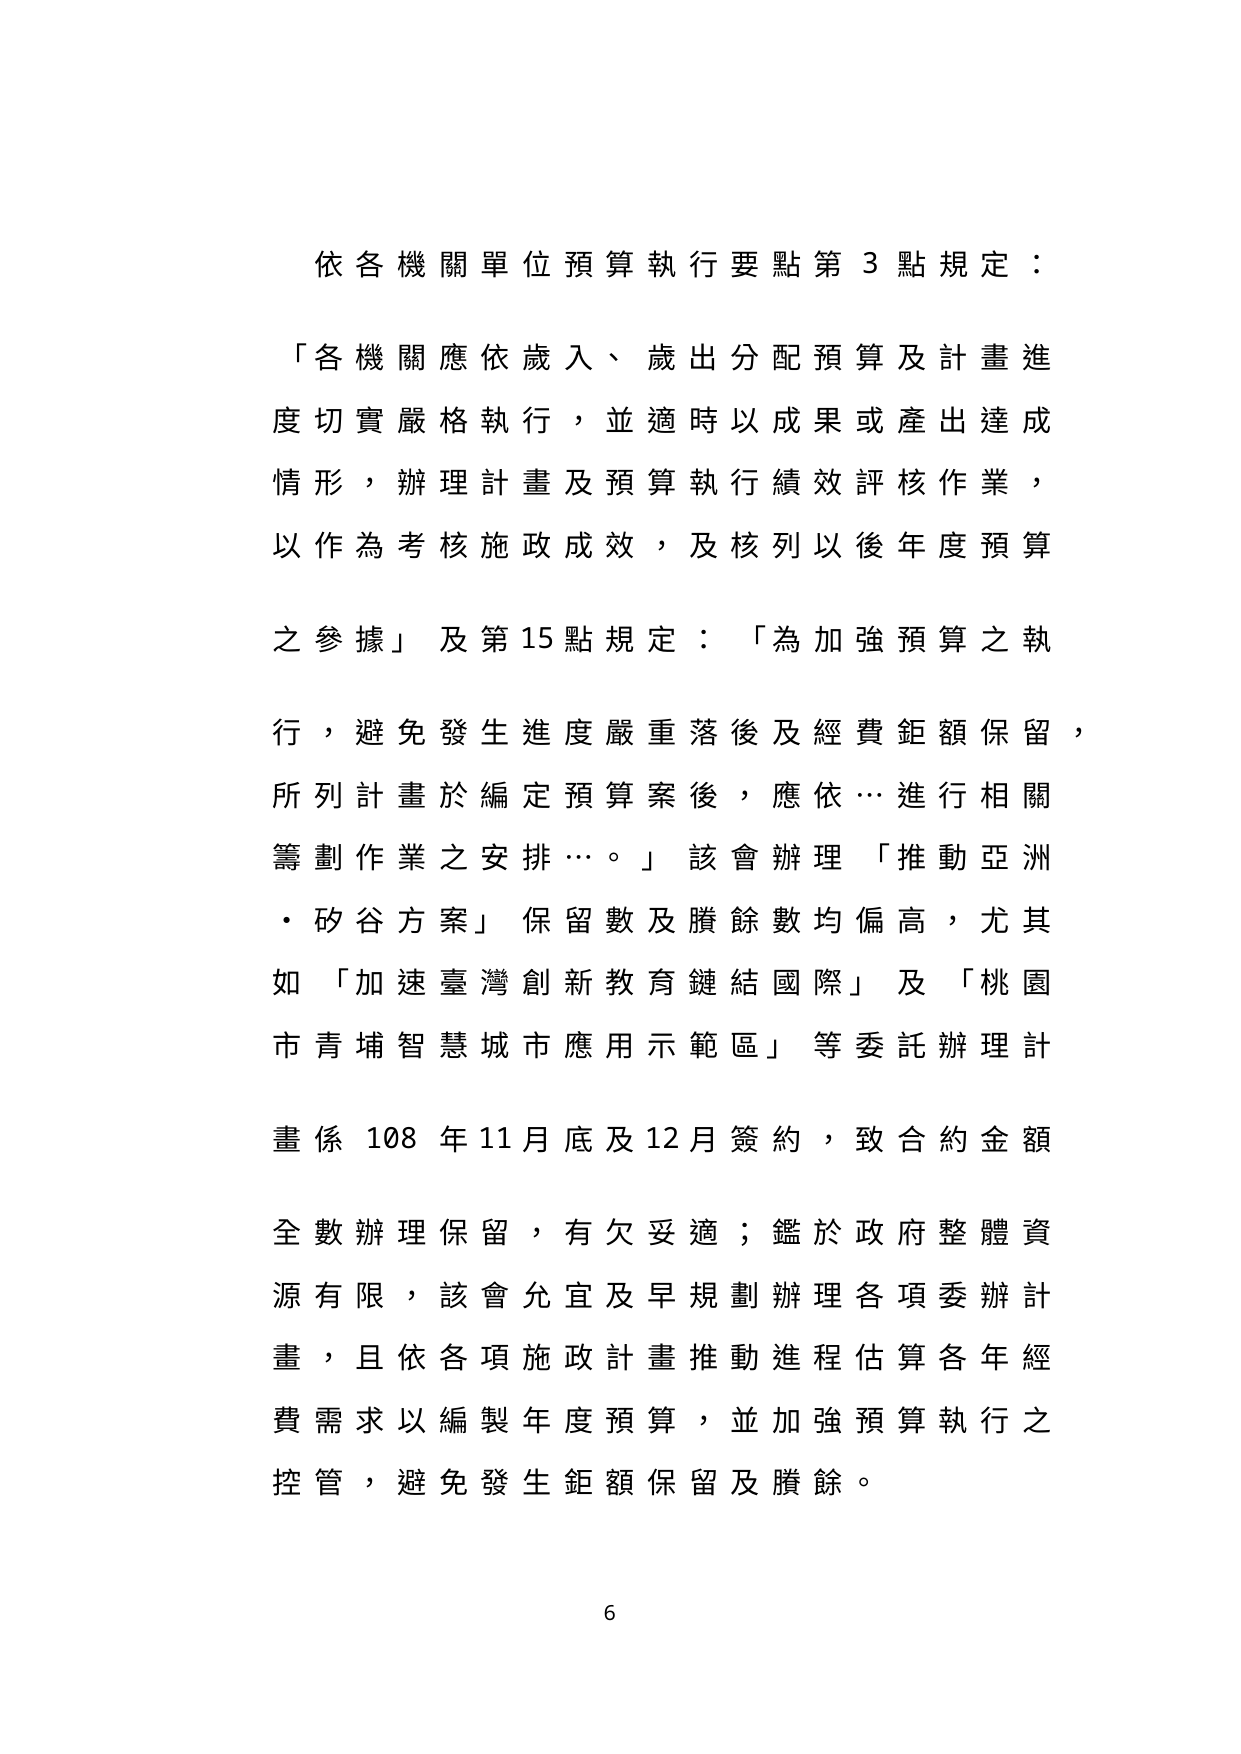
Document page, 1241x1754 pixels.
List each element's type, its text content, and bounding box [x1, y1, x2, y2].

text 依各機關單位預算執行要點第3點規定：「各機關應依歲入、歲出分配預算及計畫進度切實嚴格執行，並適時以成果或產出達成情形，辦理計畫及預算執行績效評核作業，以作為考核施政成效，及核列以後年度預算之參據」及第15點規定：「為加強預算之執行，避免發生進度嚴重落後及經費鉅額保留，所列計畫於編定預算案後，應依…進行相關籌劃作業之安排…。」該會辦理「推動亞洲‧矽谷方案」保留數及賸餘數均偏高，尤其如「加速臺灣創新教育鏈結國際」及「桃園市青埔智慧城市應用示範區」等委託辦理計畫係108年11月底及12月簽約，致合約金額全數辦理保留，有欠妥適；鑑於政府整體資源有限，該會允宜及早規劃辦理各項委辦計畫，且依各項施政計畫推動進程估算各年經費需求以編製年度預算，並加強預算執行之控管，避免發生鉅額保留及賸餘。 [242, 189, 1058, 1502]
